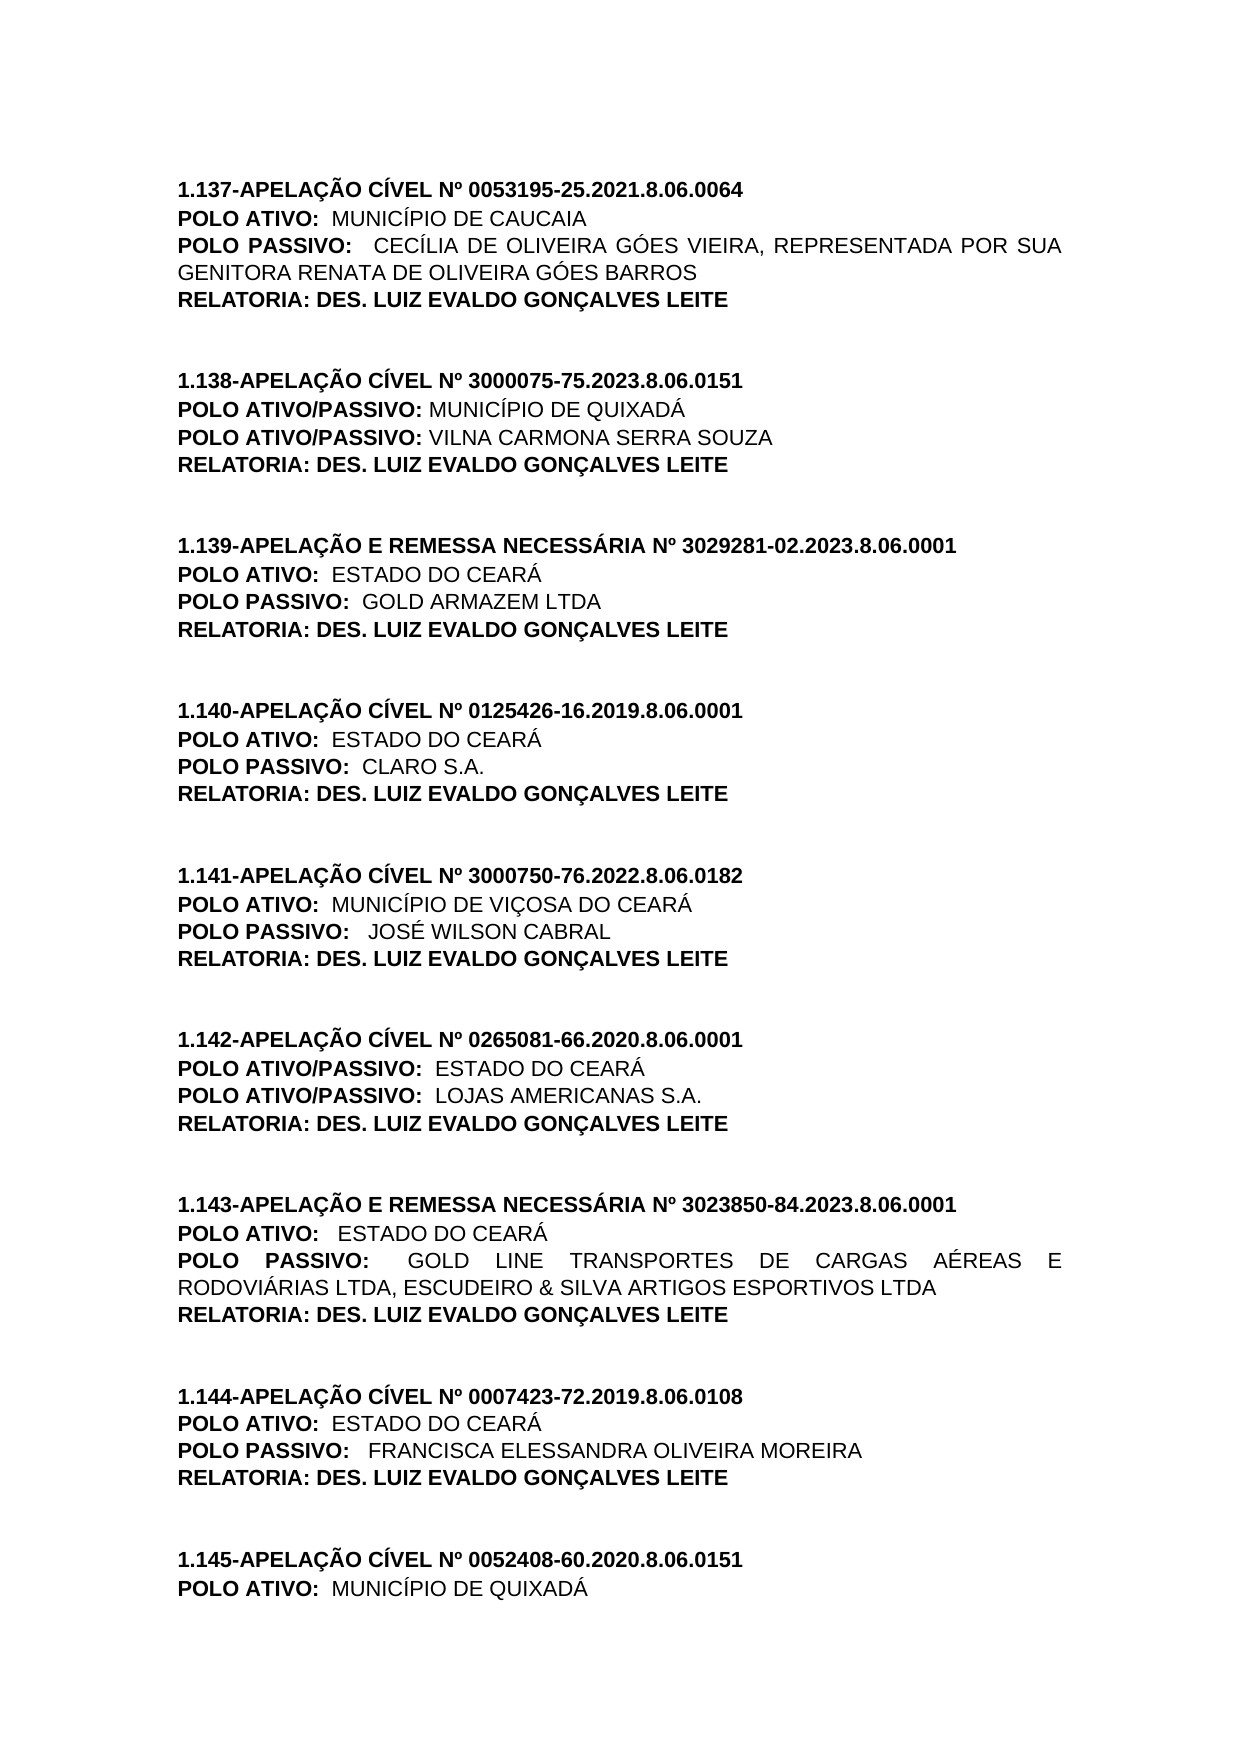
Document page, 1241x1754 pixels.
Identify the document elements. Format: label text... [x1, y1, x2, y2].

text RELATORIA: DES. LUIZ EVALDO GONÇALVES LEITE [177, 946, 1063, 971]
text RELATORIA: DES. LUIZ EVALDO GONÇALVES LEITE [177, 616, 1063, 642]
text POLO PASSIVO: CLARO S.A. [177, 754, 1063, 779]
text POLO ATIVO: MUNICÍPIO DE QUIXADÁ [177, 1576, 1063, 1601]
text POLO PASSIVO: GOLD ARMAZEM LTDA [177, 589, 1063, 614]
text 1.145-APELAÇÃO CÍVEL Nº 0052408-60.2020.8.06.0151 [177, 1547, 1063, 1572]
text 1.142-APELAÇÃO CÍVEL Nº 0265081-66.2020.8.06.0001 [177, 1027, 1063, 1052]
text RELATORIA: DES. LUIZ EVALDO GONÇALVES LEITE [177, 1111, 1063, 1136]
text POLO ATIVO/PASSIVO: LOJAS AMERICANAS S.A. [177, 1083, 1063, 1108]
text 1.139-APELAÇÃO E REMESSA NECESSÁRIA Nº 3029281-02.2023.8.06.0001 [177, 533, 1063, 558]
text RELATORIA: DES. LUIZ EVALDO GONÇALVES LEITE [177, 287, 1063, 312]
text POLO ATIVO: MUNICÍPIO DE CAUCAIA [177, 206, 1063, 231]
text POLO PASSIVO: FRANCISCA ELESSANDRA OLIVEIRA MOREIRA [177, 1438, 1063, 1463]
text POLO ATIVO: MUNICÍPIO DE VIÇOSA DO CEARÁ [177, 891, 1063, 917]
text RELATORIA: DES. LUIZ EVALDO GONÇALVES LEITE [177, 452, 1063, 477]
text POLO ATIVO/PASSIVO: ESTADO DO CEARÁ [177, 1056, 1063, 1081]
text POLO ATIVO: ESTADO DO CEARÁ [177, 727, 1063, 752]
text POLO ATIVO: ESTADO DO CEARÁ [177, 1411, 1063, 1436]
text POLO PASSIVO: GOLD LINE TRANSPORTES DE CARGAS AÉREAS E RODOVIÁRIAS LTDA, ESCUDEIRO & SILVA ARTIGOS ESPORTIVOS LTDA [177, 1248, 1063, 1300]
text 1.143-APELAÇÃO E REMESSA NECESSÁRIA Nº 3023850-84.2023.8.06.0001 [177, 1192, 1063, 1217]
text POLO ATIVO/PASSIVO: VILNA CARMONA SERRA SOUZA [177, 424, 1063, 450]
text 1.137-APELAÇÃO CÍVEL Nº 0053195-25.2021.8.06.0064 [177, 177, 1063, 202]
text POLO PASSIVO: JOSÉ WILSON CABRAL [177, 919, 1063, 944]
text POLO ATIVO/PASSIVO: MUNICÍPIO DE QUIXADÁ [177, 397, 1063, 423]
text RELATORIA: DES. LUIZ EVALDO GONÇALVES LEITE [177, 1465, 1063, 1491]
text 1.144-APELAÇÃO CÍVEL Nº 0007423-72.2019.8.06.0108 [177, 1384, 1063, 1409]
text 1.141-APELAÇÃO CÍVEL Nº 3000750-76.2022.8.06.0182 [177, 862, 1063, 888]
text POLO PASSIVO: CECÍLIA DE OLIVEIRA GÓES VIEIRA, REPRESENTADA POR SUA GENITORA RENATA DE OLIVEIRA GÓES BARROS [177, 233, 1063, 285]
text 1.140-APELAÇÃO CÍVEL Nº 0125426-16.2019.8.06.0001 [177, 698, 1063, 723]
text POLO ATIVO: ESTADO DO CEARÁ [177, 562, 1063, 587]
text POLO ATIVO: ESTADO DO CEARÁ [177, 1221, 1063, 1246]
text 1.138-APELAÇÃO CÍVEL Nº 3000075-75.2023.8.06.0151 [177, 368, 1063, 394]
text RELATORIA: DES. LUIZ EVALDO GONÇALVES LEITE [177, 781, 1063, 806]
text RELATORIA: DES. LUIZ EVALDO GONÇALVES LEITE [177, 1302, 1063, 1328]
